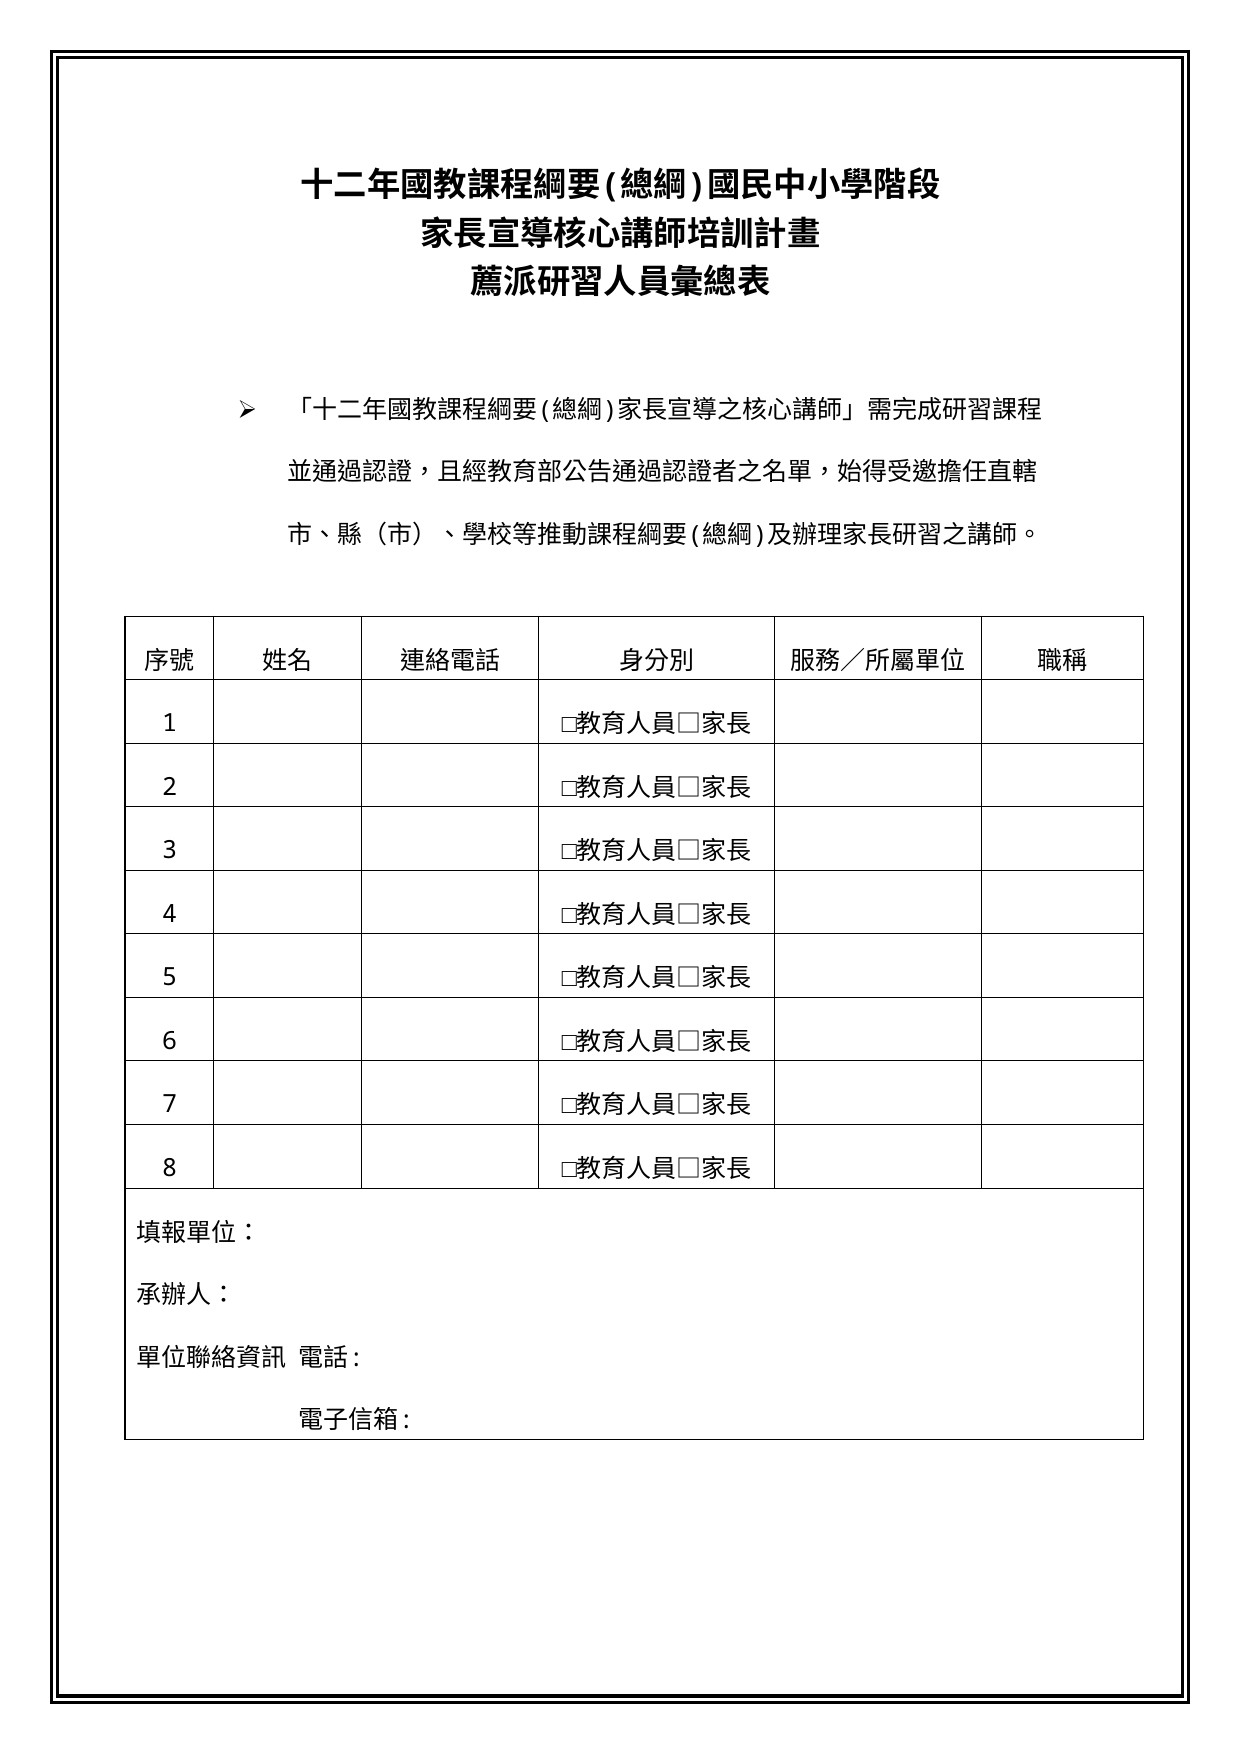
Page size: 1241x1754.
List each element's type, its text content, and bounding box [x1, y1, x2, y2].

table_header 身分別 [539, 617, 774, 679]
table_cell [775, 871, 981, 933]
table_cell [362, 871, 538, 933]
table_cell 填報單位： 承辦人： 單位聯絡資訊 電話: 電子信箱: [126, 1189, 1143, 1438]
table_cell [775, 998, 981, 1060]
table_cell □教育人員□家長 [539, 744, 774, 806]
table_cell [982, 934, 1143, 997]
table_cell [362, 998, 538, 1060]
table_cell [362, 934, 538, 997]
table_cell [362, 807, 538, 870]
table_cell [982, 1125, 1143, 1187]
table_cell [214, 807, 361, 870]
table_cell □教育人員□家長 [539, 680, 774, 743]
table_cell [775, 807, 981, 870]
table_cell □教育人員□家長 [539, 1125, 774, 1187]
table_cell [982, 680, 1143, 743]
table_cell [214, 744, 361, 806]
list 「十二年國教課程綱要(總綱)家長宣導之核心講師」需完成研習課程並通過認證，且經教育部公告通過認證者之名單，始得受邀擔任直轄市、縣（市）、學校等推動課程綱要(總綱)及辦理家長研習之講師。 [237, 366, 1053, 553]
table_cell [362, 1061, 538, 1124]
table_cell [982, 807, 1143, 870]
table_cell [214, 680, 361, 743]
table_cell 6 [126, 998, 213, 1060]
table_cell [775, 934, 981, 997]
table_cell 2 [126, 744, 213, 806]
table_cell [982, 744, 1143, 806]
text 十二年國教課程綱要(總綱)國民中小學階段 [187, 158, 1053, 207]
table_cell 3 [126, 807, 213, 870]
table_cell [362, 1125, 538, 1187]
table_cell [775, 744, 981, 806]
table_cell □教育人員□家長 [539, 998, 774, 1060]
table_cell [214, 1061, 361, 1124]
table_cell [775, 1125, 981, 1187]
text 家長宣導核心講師培訓計畫 [187, 207, 1053, 255]
table_cell [775, 1061, 981, 1124]
table_cell [362, 744, 538, 806]
table_header 連絡電話 [362, 617, 538, 679]
table_cell [214, 934, 361, 997]
table_header 姓名 [214, 617, 361, 679]
table_cell □教育人員□家長 [539, 934, 774, 997]
table_cell □教育人員□家長 [539, 807, 774, 870]
table_cell [214, 998, 361, 1060]
table_cell [982, 998, 1143, 1060]
table_cell □教育人員□家長 [539, 1061, 774, 1124]
table_cell 8 [126, 1125, 213, 1187]
table_header 職稱 [982, 617, 1143, 679]
table_header 服務／所屬單位 [775, 617, 981, 679]
table_cell [982, 1061, 1143, 1124]
table_cell [775, 680, 981, 743]
table_cell 7 [126, 1061, 213, 1124]
table_cell 1 [126, 680, 213, 743]
table_cell [982, 871, 1143, 933]
table_cell 4 [126, 871, 213, 933]
table_cell [362, 680, 538, 743]
table_cell [214, 1125, 361, 1187]
table_cell 5 [126, 934, 213, 997]
table_cell [214, 871, 361, 933]
text 薦派研習人員彙總表 [187, 255, 1053, 303]
table_header 序號 [126, 617, 213, 679]
table_cell □教育人員□家長 [539, 871, 774, 933]
